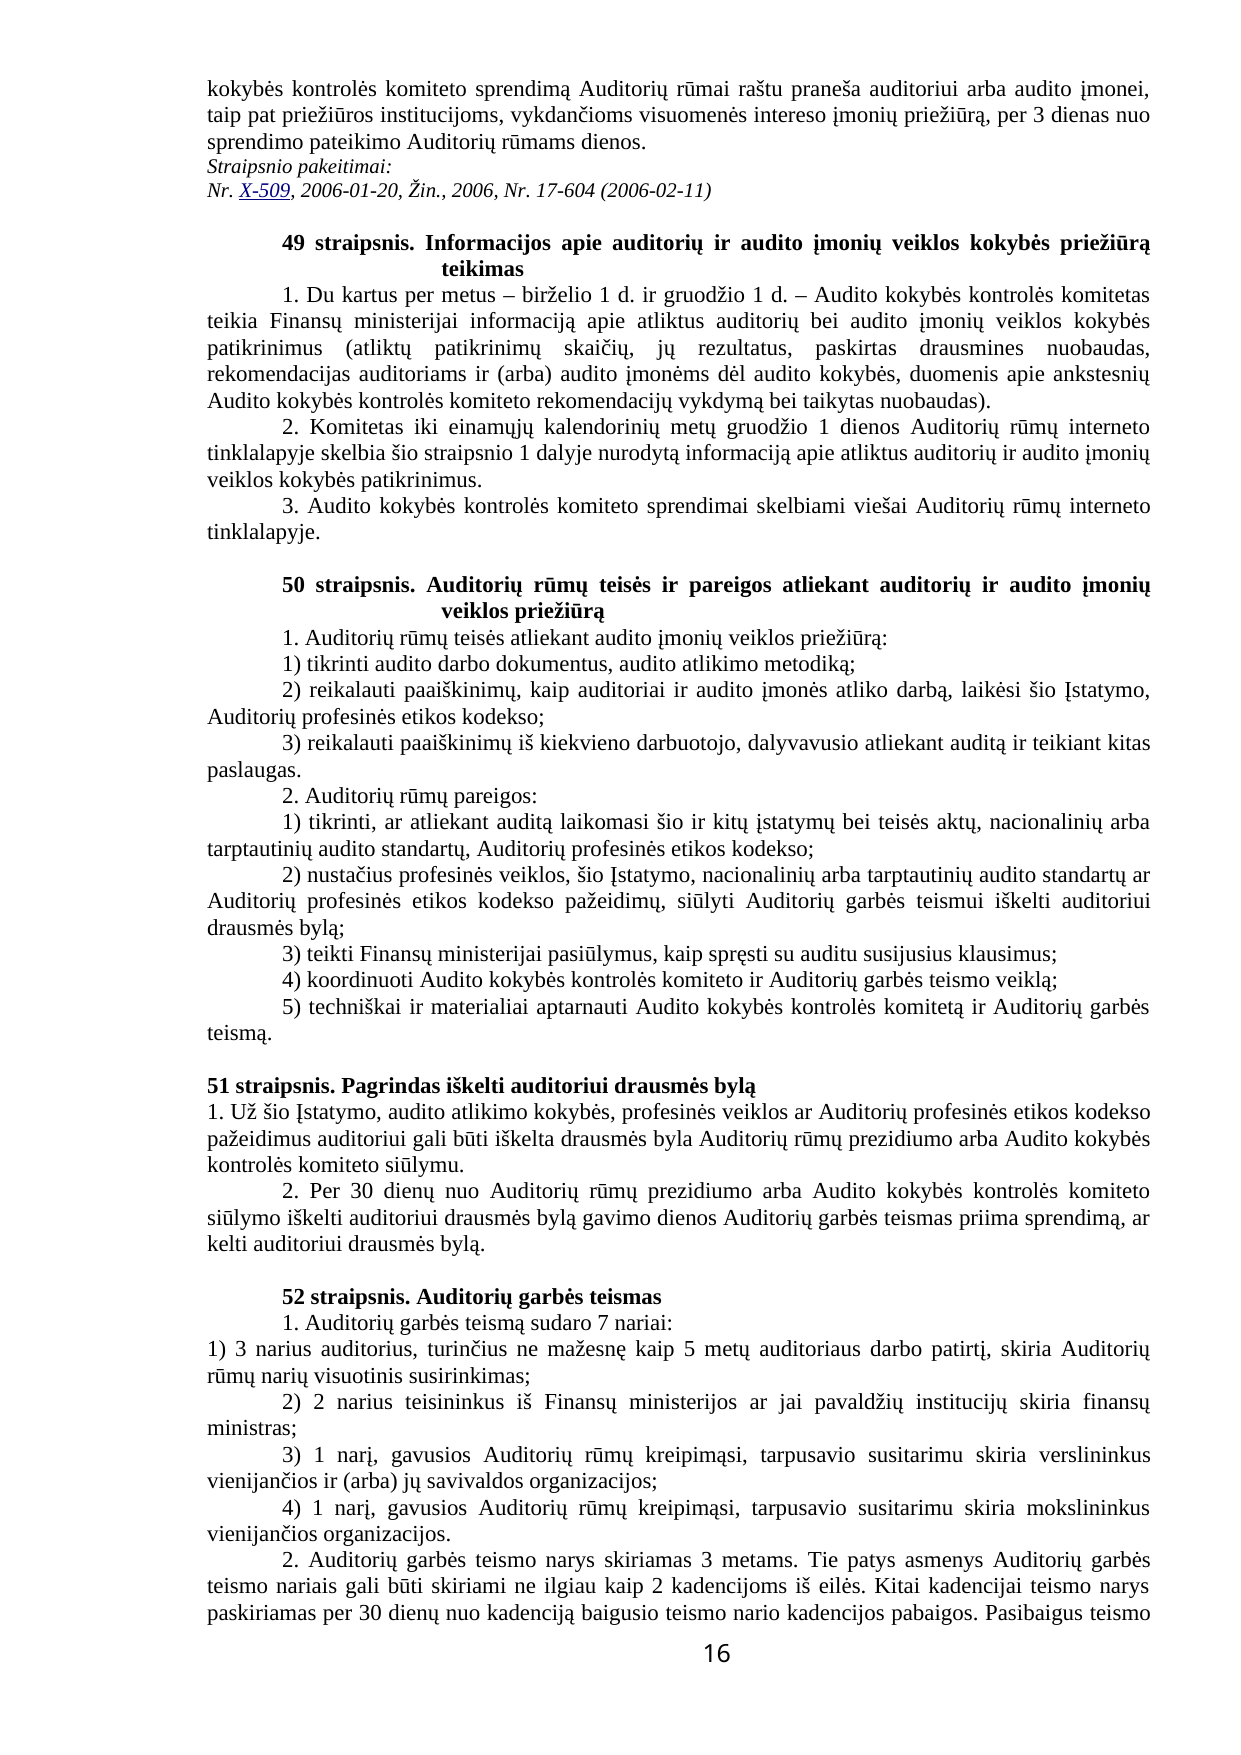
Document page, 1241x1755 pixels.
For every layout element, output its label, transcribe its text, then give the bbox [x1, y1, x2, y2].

text 1. Auditorių garbės teismą sudaro 7 nariai: [207, 1309, 1152, 1335]
text 2. Auditorių rūmų pareigos: [207, 782, 1152, 808]
text 1. Auditorių rūmų teisės atliekant audito įmonių veiklos priežiūrą: [207, 624, 1152, 650]
text 2) nustačius profesinės veiklos, šio Įstatymo, nacionalinių arba tarptautinių audito standartų ar Auditorių profesinės etikos kodekso pažeidimų, siūlyti Auditorių garbės teismui iškelti auditoriui drausmės bylą; [207, 861, 1152, 940]
text 3. Audito kokybės kontrolės komiteto sprendimai skelbiami viešai Auditorių rūmų interneto tinklalapyje. [207, 492, 1152, 545]
text 1. Du kartus per metus – birželio 1 d. ir gruodžio 1 d. – Audito kokybės kontrolės komitetas teikia Finansų ministerijai informaciją apie atliktus auditorių bei audito įmonių veiklos kokybės patikrinimus (atliktų patikrinimų skaičių, jų rezultatus, paskirtas drausmines nuobaudas, rekomendacijas auditoriams ir (arba) audito įmonėms dėl audito kokybės, duomenis apie ankstesnių Audito kokybės kontrolės komiteto rekomendacijų vykdymą bei taikytas nuobaudas). [207, 281, 1152, 413]
text 4) koordinuoti Audito kokybės kontrolės komiteto ir Auditorių garbės teismo veiklą; [207, 966, 1152, 993]
text 51 straipsnis. Pagrindas iškelti auditoriui drausmės bylą [207, 1072, 1152, 1098]
text 5) techniškai ir materialiai aptarnauti Audito kokybės kontrolės komitetą ir Auditorių garbės teismą. [207, 993, 1152, 1046]
text 2. Komitetas iki einamųjų kalendorinių metų gruodžio 1 dienos Auditorių rūmų interneto tinklalapyje skelbia šio straipsnio 1 dalyje nurodytą informaciją apie atliktus auditorių ir audito įmonių veiklos kokybės patikrinimus. [207, 413, 1152, 492]
text 1) tikrinti audito darbo dokumentus, audito atlikimo metodiką; [207, 650, 1152, 677]
text 49 straipsnis. Informacijos apie auditorių ir audito įmonių veiklos kokybės priežiūrą teikimas [282, 228, 1152, 281]
text kokybės kontrolės komiteto sprendimą Auditorių rūmai raštu praneša auditoriui arba audito įmonei, taip pat priežiūros institucijoms, vykdančioms visuomenės intereso įmonių priežiūrą, per 3 dienas nuo sprendimo pateikimo Auditorių rūmams dienos. [207, 75, 1152, 154]
text 1) tikrinti, ar atliekant auditą laikomasi šio ir kitų įstatymų bei teisės aktų, nacionalinių arba tarptautinių audito standartų, Auditorių profesinės etikos kodekso; [207, 808, 1152, 861]
text 3) reikalauti paaiškinimų iš kiekvieno darbuotojo, dalyvavusio atliekant auditą ir teikiant kitas paslaugas. [207, 729, 1152, 782]
text 1) 3 narius auditorius, turinčius ne mažesnę kaip 5 metų auditoriaus darbo patirtį, skiria Auditorių rūmų narių visuotinis susirinkimas; [207, 1335, 1152, 1388]
text 4) 1 narį, gavusios Auditorių rūmų kreipimąsi, tarpusavio susitarimu skiria mokslininkus vienijančios organizacijos. [207, 1493, 1152, 1546]
text 3) 1 narį, gavusios Auditorių rūmų kreipimąsi, tarpusavio susitarimu skiria verslininkus vienijančios ir (arba) jų savivaldos organizacijos; [207, 1441, 1152, 1493]
text 2. Auditorių garbės teismo narys skiriamas 3 metams. Tie patys asmenys Auditorių garbės teismo nariais gali būti skiriami ne ilgiau kaip 2 kadencijoms iš eilės. Kitai kadencijai teismo narys paskiriamas per 30 dienų nuo kadenciją baigusio teismo nario kadencijos pabaigos. Pasibaigus teismo [207, 1546, 1152, 1625]
text 52 straipsnis. Auditorių garbės teismas [207, 1283, 1152, 1309]
text 2) reikalauti paaiškinimų, kaip auditoriai ir audito įmonės atliko darbą, laikėsi šio Įstatymo, Auditorių profesinės etikos kodekso; [207, 677, 1152, 729]
text 1. Už šio Įstatymo, audito atlikimo kokybės, profesinės veiklos ar Auditorių profesinės etikos kodekso pažeidimus auditoriui gali būti iškelta drausmės byla Auditorių rūmų prezidiumo arba Audito kokybės kontrolės komiteto siūlymu. [207, 1098, 1152, 1177]
text 2. Per 30 dienų nuo Auditorių rūmų prezidiumo arba Audito kokybės kontrolės komiteto siūlymo iškelti auditoriui drausmės bylą gavimo dienos Auditorių garbės teismas priima sprendimą, ar kelti auditoriui drausmės bylą. [207, 1177, 1152, 1256]
text 50 straipsnis. Auditorių rūmų teisės ir pareigos atliekant auditorių ir audito įmonių veiklos priežiūrą [282, 571, 1152, 624]
text Straipsnio pakeitimai: [207, 154, 1152, 178]
text 3) teikti Finansų ministerijai pasiūlymus, kaip spręsti su auditu susijusius klausimus; [207, 940, 1152, 966]
text Nr. X-509, 2006-01-20, Žin., 2006, Nr. 17-604 (2006-02-11) [207, 178, 1152, 202]
text 2) 2 narius teisininkus iš Finansų ministerijos ar jai pavaldžių institucijų skiria finansų ministras; [207, 1388, 1152, 1441]
